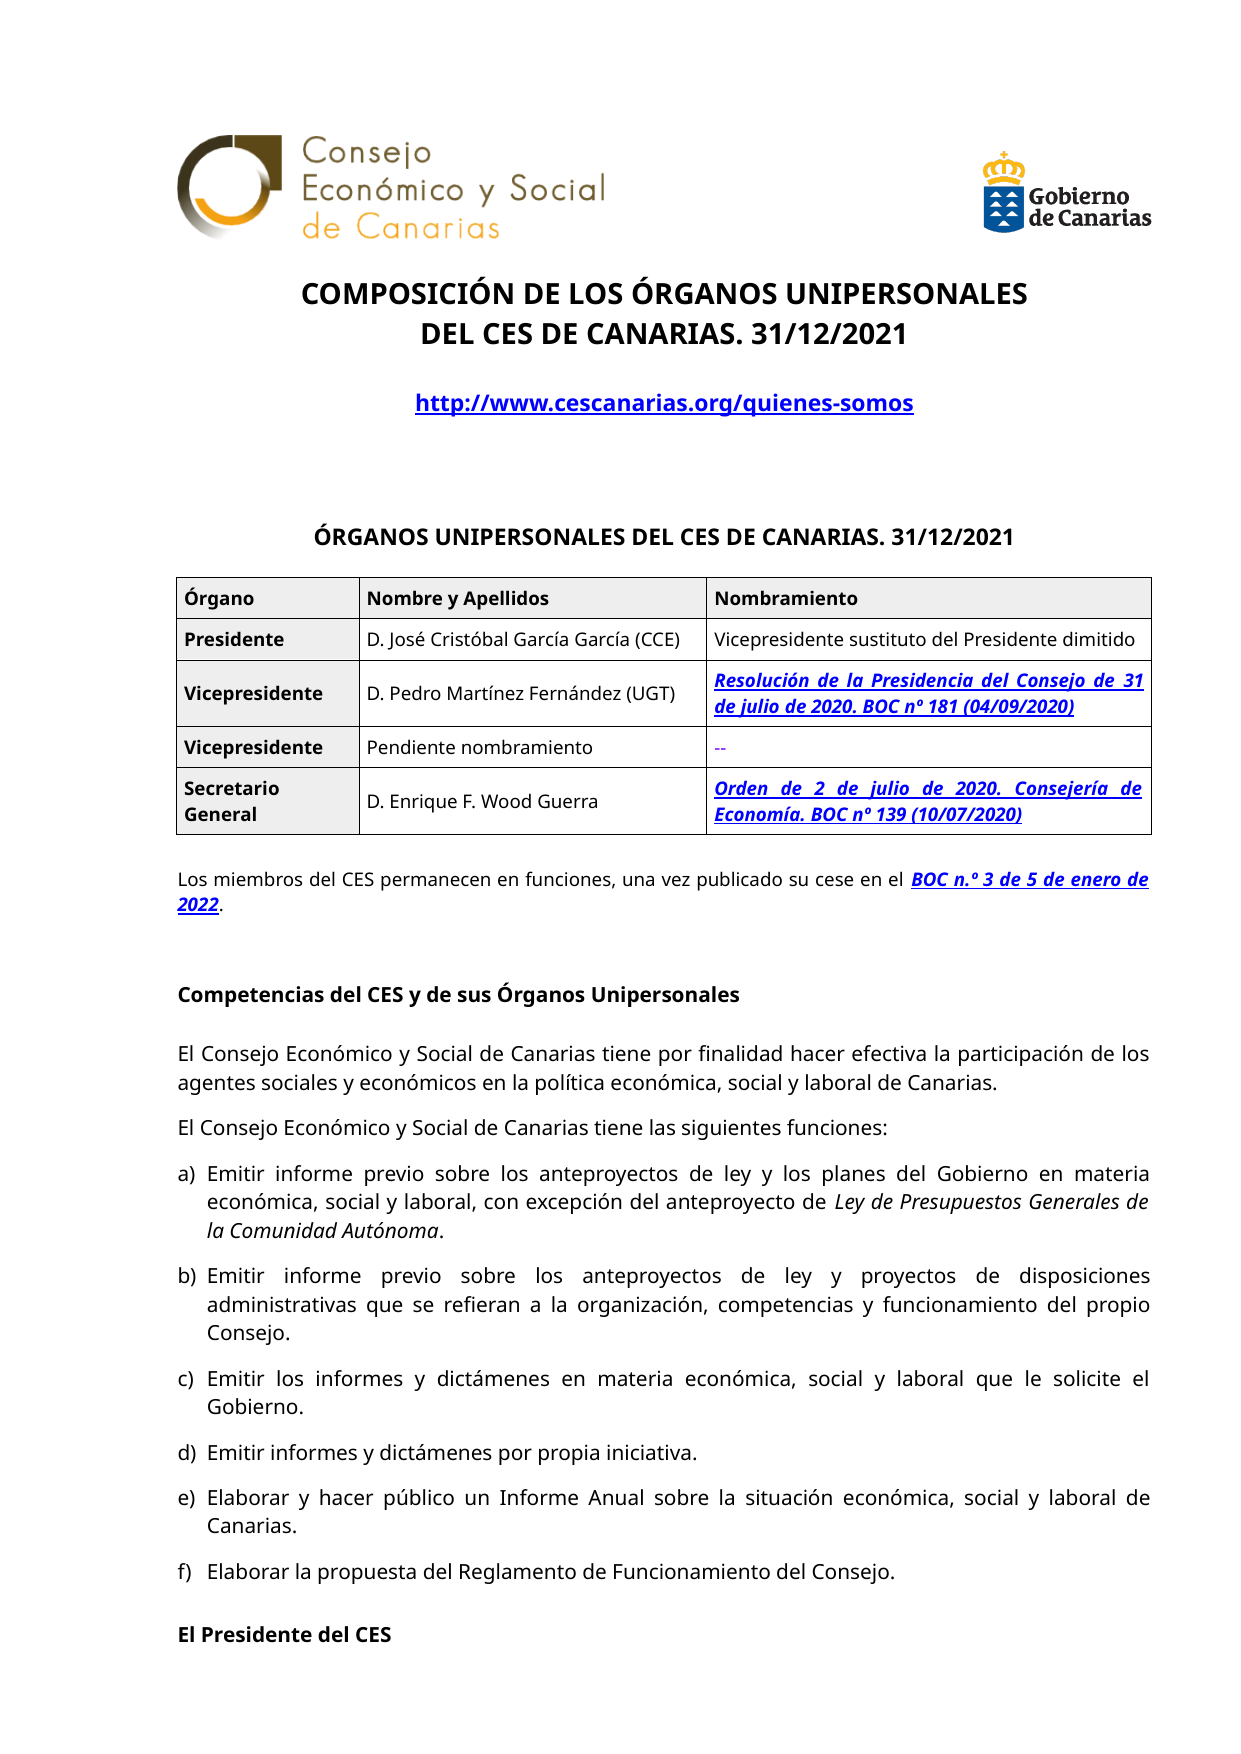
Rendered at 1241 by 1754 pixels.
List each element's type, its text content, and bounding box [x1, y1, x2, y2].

table_cell Vicepresidente [177, 727, 359, 767]
text a) Emitir informe previo sobre los anteproyectos de ley y los planes del Gobierno en materia económica, social y laboral, con excepción del anteproyecto de Ley de Presupuestos Generales de la Comunidad Autónoma. [177, 1159, 1152, 1244]
picture [177, 135, 604, 241]
table_cell -- [707, 727, 1151, 767]
table_cell D. Pedro Martínez Fernández (UGT) [360, 661, 706, 726]
table_header Órgano [177, 578, 359, 618]
table_cell Pendiente nombramiento [360, 727, 706, 767]
table_cell Orden de 2 de julio de 2020. Consejería de Economía. BOC nº 139 (10/07/2020) [707, 768, 1151, 834]
text c) Emitir los informes y dictámenes en materia económica, social y laboral que le solicite el Gobierno. [177, 1364, 1152, 1421]
table_header Nombre y Apellidos [360, 578, 706, 618]
text COMPOSICIÓN DE LOS ÓRGANOS UNIPERSONALES [177, 273, 1152, 313]
table_cell D. Enrique F. Wood Guerra [360, 768, 706, 834]
text e) Elaborar y hacer público un Informe Anual sobre la situación económica, social y laboral de Canarias. [177, 1483, 1152, 1540]
picture [976, 144, 1154, 237]
text Competencias del CES y de sus Órganos Unipersonales [177, 980, 1146, 1008]
table_header Nombramiento [707, 578, 1151, 618]
text http://www.cescanarias.org/quienes-somos [177, 387, 1152, 418]
text El Presidente del CES [177, 1620, 1146, 1648]
text f) Elaborar la propuesta del Reglamento de Funcionamiento del Consejo. [177, 1557, 1152, 1586]
table_cell Vicepresidente sustituto del Presidente dimitido [707, 619, 1151, 659]
table_cell Presidente [177, 619, 359, 659]
text ÓRGANOS UNIPERSONALES DEL CES DE CANARIAS. 31/12/2021 [177, 520, 1152, 552]
text d) Emitir informes y dictámenes por propia iniciativa. [177, 1438, 1152, 1466]
text El Consejo Económico y Social de Canarias tiene las siguientes funciones: [177, 1113, 1152, 1142]
table_cell Secretario General [177, 768, 359, 834]
table_cell Vicepresidente [177, 661, 359, 726]
text El Consejo Económico y Social de Canarias tiene por finalidad hacer efectiva la participación de los agentes sociales y económicos en la política económica, social y laboral de Canarias. [177, 1039, 1152, 1096]
text Los miembros del CES permanecen en funciones, una vez publicado su cese en el BOC n.º 3 de 5 de enero de 2022. [177, 866, 1152, 917]
table_cell Resolución de la Presidencia del Consejo de 31 de julio de 2020. BOC nº 181 (04/09/2020) [707, 661, 1151, 726]
text DEL CES DE CANARIAS. 31/12/2021 [177, 313, 1152, 353]
table_cell D. José Cristóbal García García (CCE) [360, 619, 706, 659]
text b) Emitir informe previo sobre los anteproyectos de ley y proyectos de disposiciones administrativas que se refieran a la organización, competencias y funcionamiento del propio Consejo. [177, 1261, 1152, 1347]
